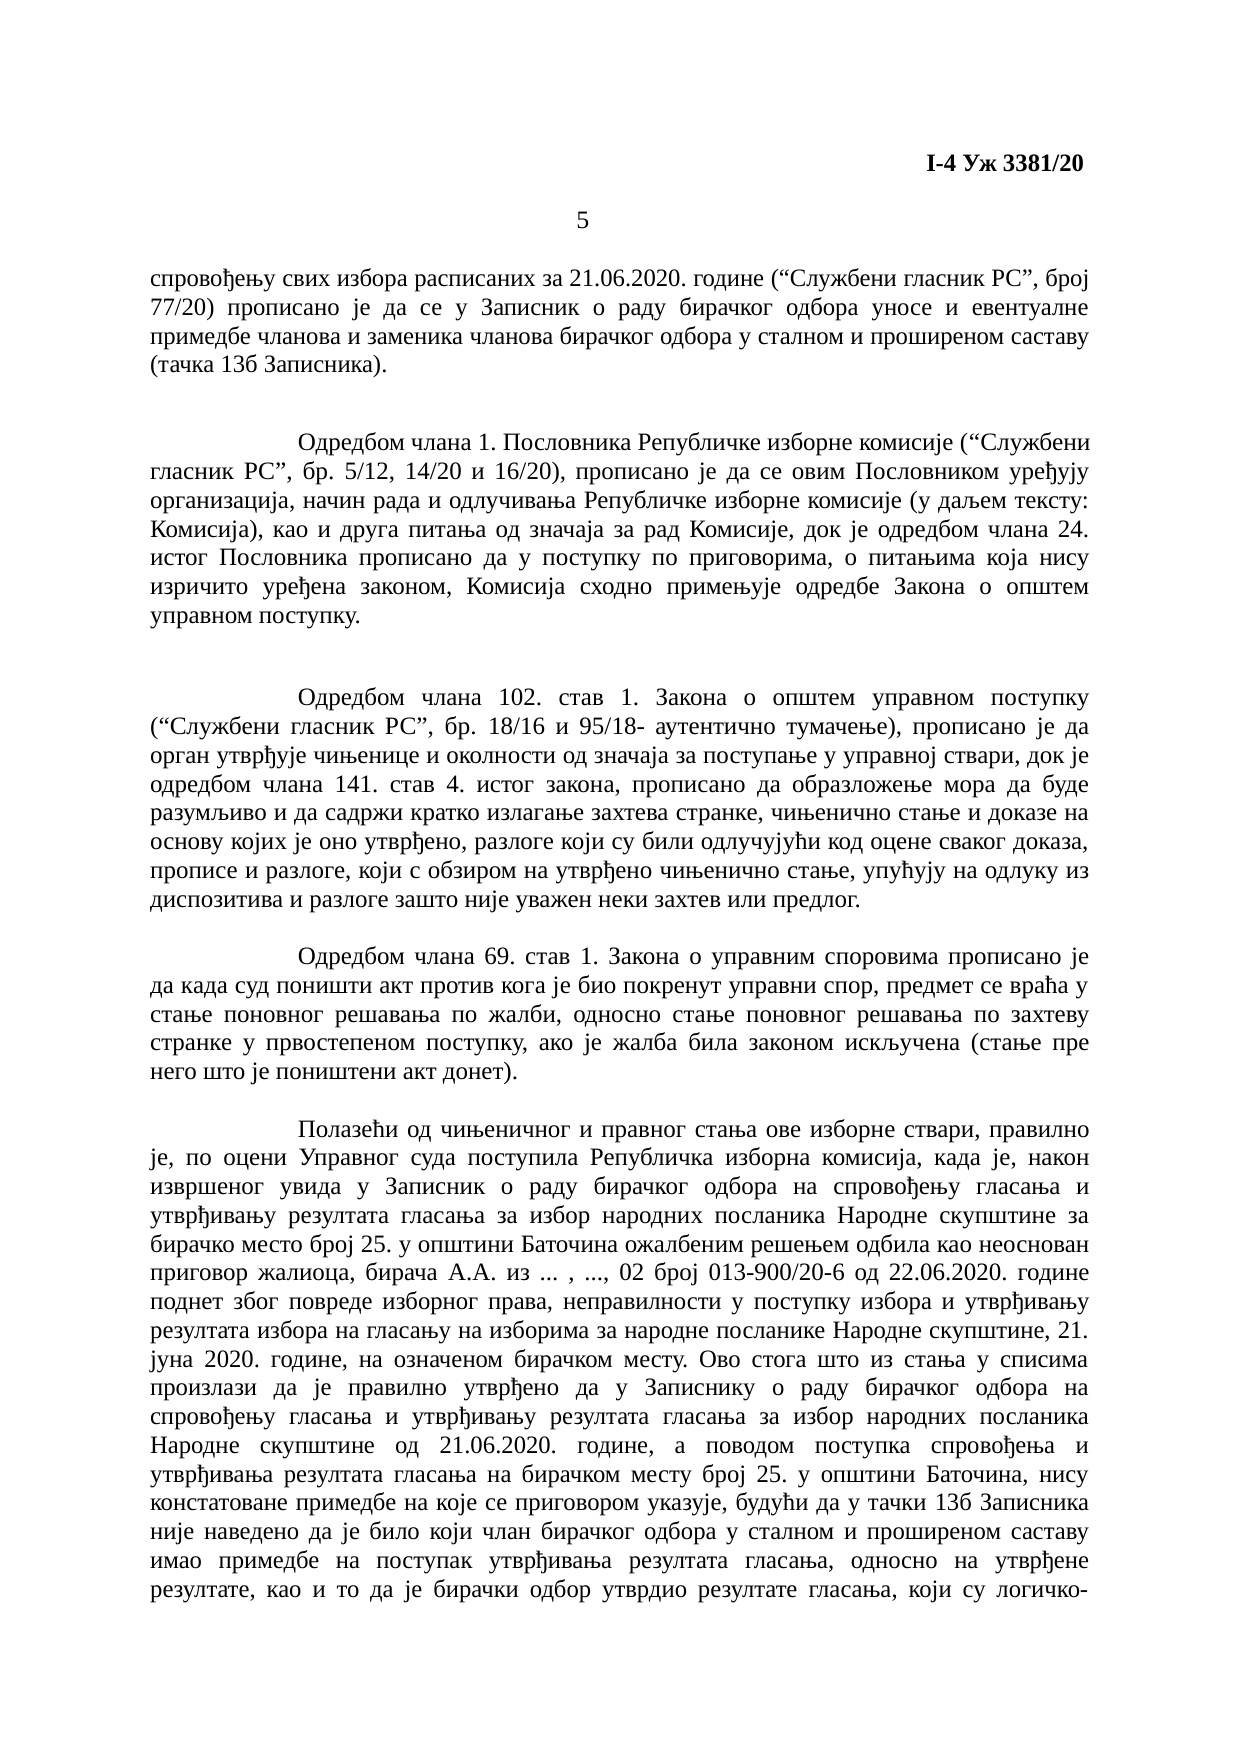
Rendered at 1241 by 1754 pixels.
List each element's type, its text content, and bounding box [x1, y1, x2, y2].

text Одредбом члана 1. Пословника Републичке изборне комисије (“Службени гласник РС”, бр. 5/12, 14/20 и 16/20), прописано је да се овим Пословником уређују организација, начин рада и одлучивања Републичке изборне комисије (у даљем тексту: Комисија), као и друга питања од значаја за рад Комисије, док је одредбом члана 24. истог Пословника прописано да у поступку по приговорима, о питањима која нису изричито уређена законом, Комисија сходно примењује одредбе Закона о општем управном поступку. [150, 427, 1090, 629]
text Одредбом члана 102. став 1. Закона о општем управном поступку (“Службени гласник РС”, бр. 18/16 и 95/18- аутентично тумачење), прописано је да орган утврђује чињенице и околности од значаја за поступање у управној ствари, док је одредбом члана 141. став 4. истог закона, прописано да образложење мора да буде разумљиво и да садржи кратко излагање захтева странке, чињенично стање и доказе на основу којих је оно утврђено, разлоге који су били одлучујући код оцене сваког доказа, прописе и разлоге, који с обзиром на утврђено чињенично стање, упућују на одлуку из диспозитива и разлоге зашто није уважен неки захтев или предлог. [150, 682, 1090, 912]
text спровођењу свих избора расписаних за 21.06.2020. године (“Службени гласник РС”, број 77/20) прописано је да се у Записник о раду бирачког одбора уносе и евентуалне примедбе чланова и заменика чланова бирачког одбора у сталном и проширеном саставу (тачка 13б Записника). [150, 263, 1090, 378]
text Одредбом члана 69. став 1. Закона о управним споровима прописано је да када суд поништи акт против кога је био покренут управни спор, предмет се враћа у стање поновног решавања по жалби, односно стање поновног решавања по захтеву странке у првостепеном поступку, ако је жалба била законом искључена (стање пре него што је поништени акт донет). [150, 941, 1090, 1085]
text Полазећи од чињеничног и правног стања ове изборне ствари, правилно је, по оцени Управног суда поступила Републичка изборна комисија, када је, након извршеног увида у Записник о раду бирачког одбора на спровођењу гласања и утврђивању резултата гласања за избор народних посланика Народне скупштине за бирачко место број 25. у општини Баточина ожалбеним решењем одбила као неоснован приговор жалиоца, бирача А.А. из ... , ..., 02 број 013-900/20-6 од 22.06.2020. године поднет због повреде изборног права, неправилности у поступку избора и утврђивању резултата избора на гласању на изборима за народне посланике Народне скупштине, 21. јуна 2020. године, на означеном бирачком месту. Ово стога што из стања у списима произлази да је правилно утврђено да у Записнику о раду бирачког одбора на спровођењу гласања и утврђивању резултата гласања за избор народних посланика Народне скупштине од 21.06.2020. године, а поводом поступка спровођења и утврђивања резултата гласања на бирачком месту број 25. у општини Баточина, нису констатоване примедбе на које се приговором указује, будући да у тачки 13б Записника није наведено да је било који члан бирачког одбора у сталном и проширеном саставу имао примедбе на поступак утврђивања резултата гласања, односно на утврђене резултате, као и то да је бирачки одбор утврдио резултате гласања, који су логичко- [150, 1085, 1090, 1602]
